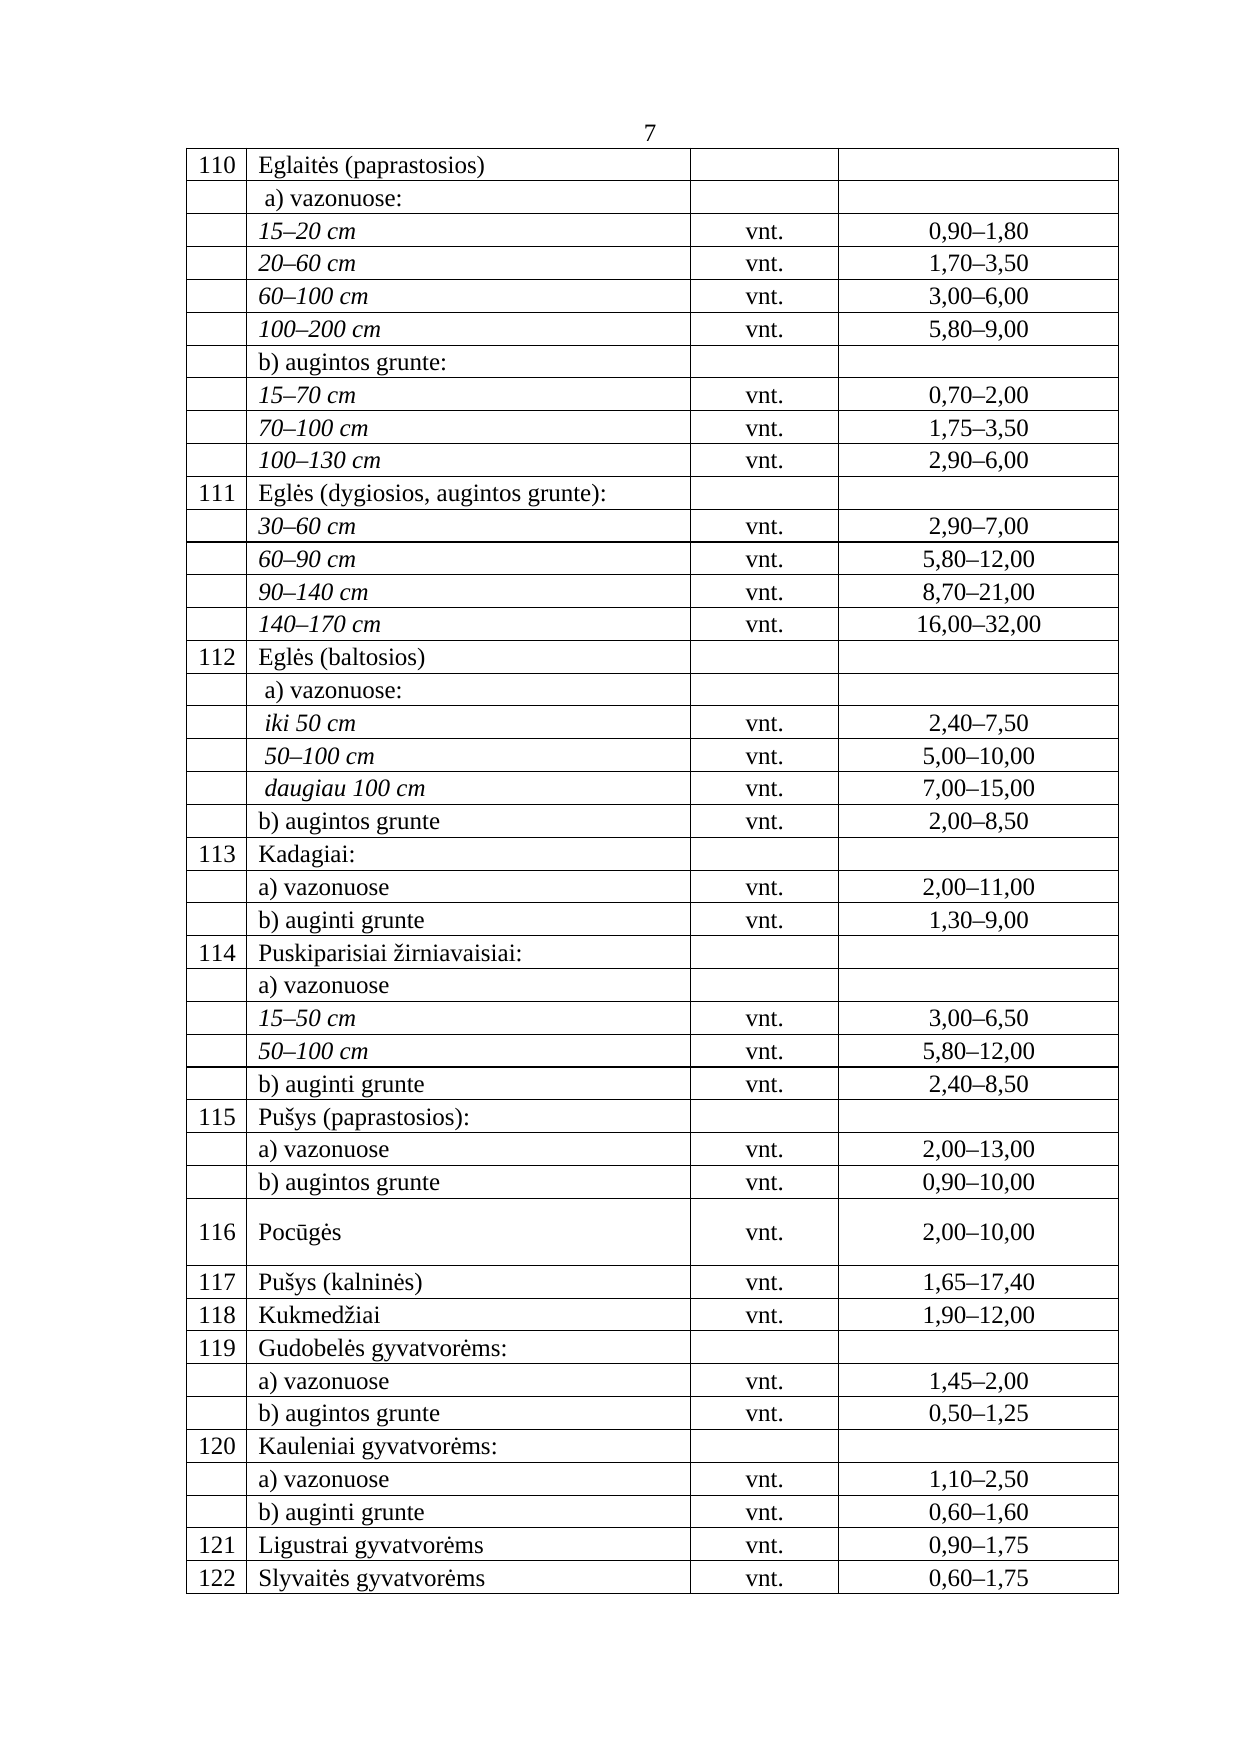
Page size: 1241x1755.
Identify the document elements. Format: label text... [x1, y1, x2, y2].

table_cell b) augintos grunte [247, 1166, 690, 1198]
table_cell 1,75–3,50 [839, 411, 1118, 443]
table_cell vnt. [691, 706, 838, 738]
table_cell [187, 1364, 246, 1396]
table_cell [187, 214, 246, 246]
table_cell a) vazonuose [247, 1463, 690, 1494]
table_cell 90–140 cm [247, 575, 690, 607]
table_cell 113 [187, 838, 246, 869]
table_cell daugiau 100 cm [247, 772, 690, 804]
table_cell [187, 411, 246, 443]
table_cell [187, 1035, 246, 1066]
table_cell [187, 805, 246, 837]
table_cell vnt. [691, 871, 838, 902]
table_cell 70–100 cm [247, 411, 690, 443]
table_cell Slyvaitės gyvatvorėms [247, 1561, 690, 1593]
table_cell vnt. [691, 510, 838, 541]
table_cell 2,00–11,00 [839, 871, 1118, 902]
table_cell vnt. [691, 444, 838, 476]
table_cell b) augintos grunte: [247, 346, 690, 377]
table_cell [187, 510, 246, 541]
table_cell [691, 969, 838, 1001]
table_cell vnt. [691, 543, 838, 574]
table_cell vnt. [691, 1364, 838, 1396]
table_cell Kadagiai: [247, 838, 690, 869]
table_cell 0,90–1,75 [839, 1528, 1118, 1560]
table_cell 111 [187, 477, 246, 508]
table_cell Eglės (dygiosios, augintos grunte): [247, 477, 690, 508]
table_cell [187, 739, 246, 771]
table_cell 3,00–6,00 [839, 280, 1118, 312]
table_cell vnt. [691, 1035, 838, 1066]
table_cell Eglės (baltosios) [247, 641, 690, 673]
table_cell 1,10–2,50 [839, 1463, 1118, 1494]
table_cell [839, 477, 1118, 508]
table_cell b) auginti grunte [247, 1496, 690, 1527]
table_cell 5,80–12,00 [839, 1035, 1118, 1066]
table_cell 60–100 cm [247, 280, 690, 312]
table_cell [691, 674, 838, 705]
table_cell [839, 1430, 1118, 1462]
table_cell vnt. [691, 214, 838, 246]
table_cell 8,70–21,00 [839, 575, 1118, 607]
table_cell [839, 969, 1118, 1001]
table_cell 0,50–1,25 [839, 1397, 1118, 1429]
table_cell Pocūgės [247, 1199, 690, 1265]
table_cell b) augintos grunte [247, 1397, 690, 1429]
table_cell vnt. [691, 575, 838, 607]
table_cell 0,70–2,00 [839, 378, 1118, 410]
table_cell a) vazonuose [247, 969, 690, 1001]
table_cell 20–60 cm [247, 247, 690, 279]
table_cell [187, 575, 246, 607]
table_cell 7,00–15,00 [839, 772, 1118, 804]
table_cell vnt. [691, 608, 838, 640]
table_cell [691, 1100, 838, 1132]
table_cell 114 [187, 936, 246, 968]
table_cell 0,60–1,75 [839, 1561, 1118, 1593]
table_cell [187, 1002, 246, 1033]
table_cell [187, 674, 246, 705]
table_cell 140–170 cm [247, 608, 690, 640]
table_cell vnt. [691, 1068, 838, 1099]
table_cell vnt. [691, 378, 838, 410]
table_cell 2,00–10,00 [839, 1199, 1118, 1265]
table_cell [839, 838, 1118, 869]
table_cell 100–130 cm [247, 444, 690, 476]
table_cell 2,90–6,00 [839, 444, 1118, 476]
table_cell iki 50 cm [247, 706, 690, 738]
table_cell 120 [187, 1430, 246, 1462]
table_cell b) auginti grunte [247, 903, 690, 935]
table_cell [187, 313, 246, 344]
table_cell vnt. [691, 1199, 838, 1265]
table_cell [187, 1397, 246, 1429]
table_cell [187, 181, 246, 213]
table_cell vnt. [691, 805, 838, 837]
table_cell vnt. [691, 1133, 838, 1165]
table_cell a) vazonuose: [247, 674, 690, 705]
table_cell [187, 346, 246, 377]
table_cell [187, 1068, 246, 1099]
table_cell [691, 1430, 838, 1462]
table_cell 100–200 cm [247, 313, 690, 344]
table_cell 119 [187, 1331, 246, 1363]
table_cell a) vazonuose: [247, 181, 690, 213]
table_cell 1,45–2,00 [839, 1364, 1118, 1396]
table_cell vnt. [691, 903, 838, 935]
table_cell Eglaitės (paprastosios) [247, 149, 690, 180]
table_cell [839, 181, 1118, 213]
table_cell 1,70–3,50 [839, 247, 1118, 279]
table_cell vnt. [691, 772, 838, 804]
table_cell 3,00–6,50 [839, 1002, 1118, 1033]
table_cell [691, 181, 838, 213]
table_cell 2,00–13,00 [839, 1133, 1118, 1165]
table_cell 2,00–8,50 [839, 805, 1118, 837]
table_cell [187, 903, 246, 935]
table_cell 60–90 cm [247, 543, 690, 574]
table_cell [187, 280, 246, 312]
table_cell 1,65–17,40 [839, 1266, 1118, 1298]
table_cell [187, 969, 246, 1001]
table_cell vnt. [691, 1266, 838, 1298]
table_cell b) auginti grunte [247, 1068, 690, 1099]
table_cell 122 [187, 1561, 246, 1593]
table_cell Ligustrai gyvatvorėms [247, 1528, 690, 1560]
table_cell 2,90–7,00 [839, 510, 1118, 541]
table_cell [187, 1133, 246, 1165]
table_cell [187, 444, 246, 476]
table_cell a) vazonuose [247, 871, 690, 902]
table_cell [839, 1331, 1118, 1363]
table_cell 112 [187, 641, 246, 673]
table_cell vnt. [691, 247, 838, 279]
table_cell 115 [187, 1100, 246, 1132]
table_cell 5,80–12,00 [839, 543, 1118, 574]
table_cell [187, 706, 246, 738]
table_cell 15–20 cm [247, 214, 690, 246]
table_cell 0,60–1,60 [839, 1496, 1118, 1527]
table_cell [839, 346, 1118, 377]
table_cell [691, 346, 838, 377]
table_cell 1,30–9,00 [839, 903, 1118, 935]
table_cell [187, 1496, 246, 1527]
table_cell vnt. [691, 280, 838, 312]
table_cell vnt. [691, 1397, 838, 1429]
table_cell Kauleniai gyvatvorėms: [247, 1430, 690, 1462]
table_cell Puskiparisiai žirniavaisiai: [247, 936, 690, 968]
table_cell [187, 378, 246, 410]
table_cell 2,40–8,50 [839, 1068, 1118, 1099]
table_cell [187, 772, 246, 804]
table_cell [691, 641, 838, 673]
table_cell 50–100 cm [247, 1035, 690, 1066]
table_cell 16,00–32,00 [839, 608, 1118, 640]
table_cell [691, 1331, 838, 1363]
table_cell vnt. [691, 411, 838, 443]
table_cell [839, 1100, 1118, 1132]
table_cell 2,40–7,50 [839, 706, 1118, 738]
table_cell vnt. [691, 1463, 838, 1494]
table_cell vnt. [691, 313, 838, 344]
table_cell [839, 641, 1118, 673]
table_cell [691, 936, 838, 968]
table_cell [187, 608, 246, 640]
table_cell [187, 247, 246, 279]
table_cell 118 [187, 1299, 246, 1330]
table_cell Kukmedžiai [247, 1299, 690, 1330]
table_cell vnt. [691, 1299, 838, 1330]
table_cell 50–100 cm [247, 739, 690, 771]
table_cell [691, 149, 838, 180]
table_cell vnt. [691, 1002, 838, 1033]
table_cell Gudobelės gyvatvorėms: [247, 1331, 690, 1363]
table_cell vnt. [691, 1166, 838, 1198]
table_cell vnt. [691, 1561, 838, 1593]
table_cell 0,90–10,00 [839, 1166, 1118, 1198]
table_cell vnt. [691, 1496, 838, 1527]
table_cell a) vazonuose [247, 1133, 690, 1165]
table_cell [839, 149, 1118, 180]
table_cell [187, 1166, 246, 1198]
table_cell [839, 936, 1118, 968]
table_cell 0,90–1,80 [839, 214, 1118, 246]
table_cell [187, 871, 246, 902]
table_cell 116 [187, 1199, 246, 1265]
table_cell Pušys (paprastosios): [247, 1100, 690, 1132]
table_cell 5,00–10,00 [839, 739, 1118, 771]
table_cell [691, 838, 838, 869]
table_cell a) vazonuose [247, 1364, 690, 1396]
table_cell 117 [187, 1266, 246, 1298]
table_cell 5,80–9,00 [839, 313, 1118, 344]
table_cell vnt. [691, 1528, 838, 1560]
table_cell vnt. [691, 739, 838, 771]
table_cell Pušys (kalninės) [247, 1266, 690, 1298]
table_cell 1,90–12,00 [839, 1299, 1118, 1330]
table_cell 30–60 cm [247, 510, 690, 541]
table_cell 121 [187, 1528, 246, 1560]
table_cell 15–70 cm [247, 378, 690, 410]
table_cell 15–50 cm [247, 1002, 690, 1033]
table_cell [691, 477, 838, 508]
table_cell b) augintos grunte [247, 805, 690, 837]
table_cell [187, 543, 246, 574]
table_cell 110 [187, 149, 246, 180]
table_cell [187, 1463, 246, 1494]
table_cell [839, 674, 1118, 705]
